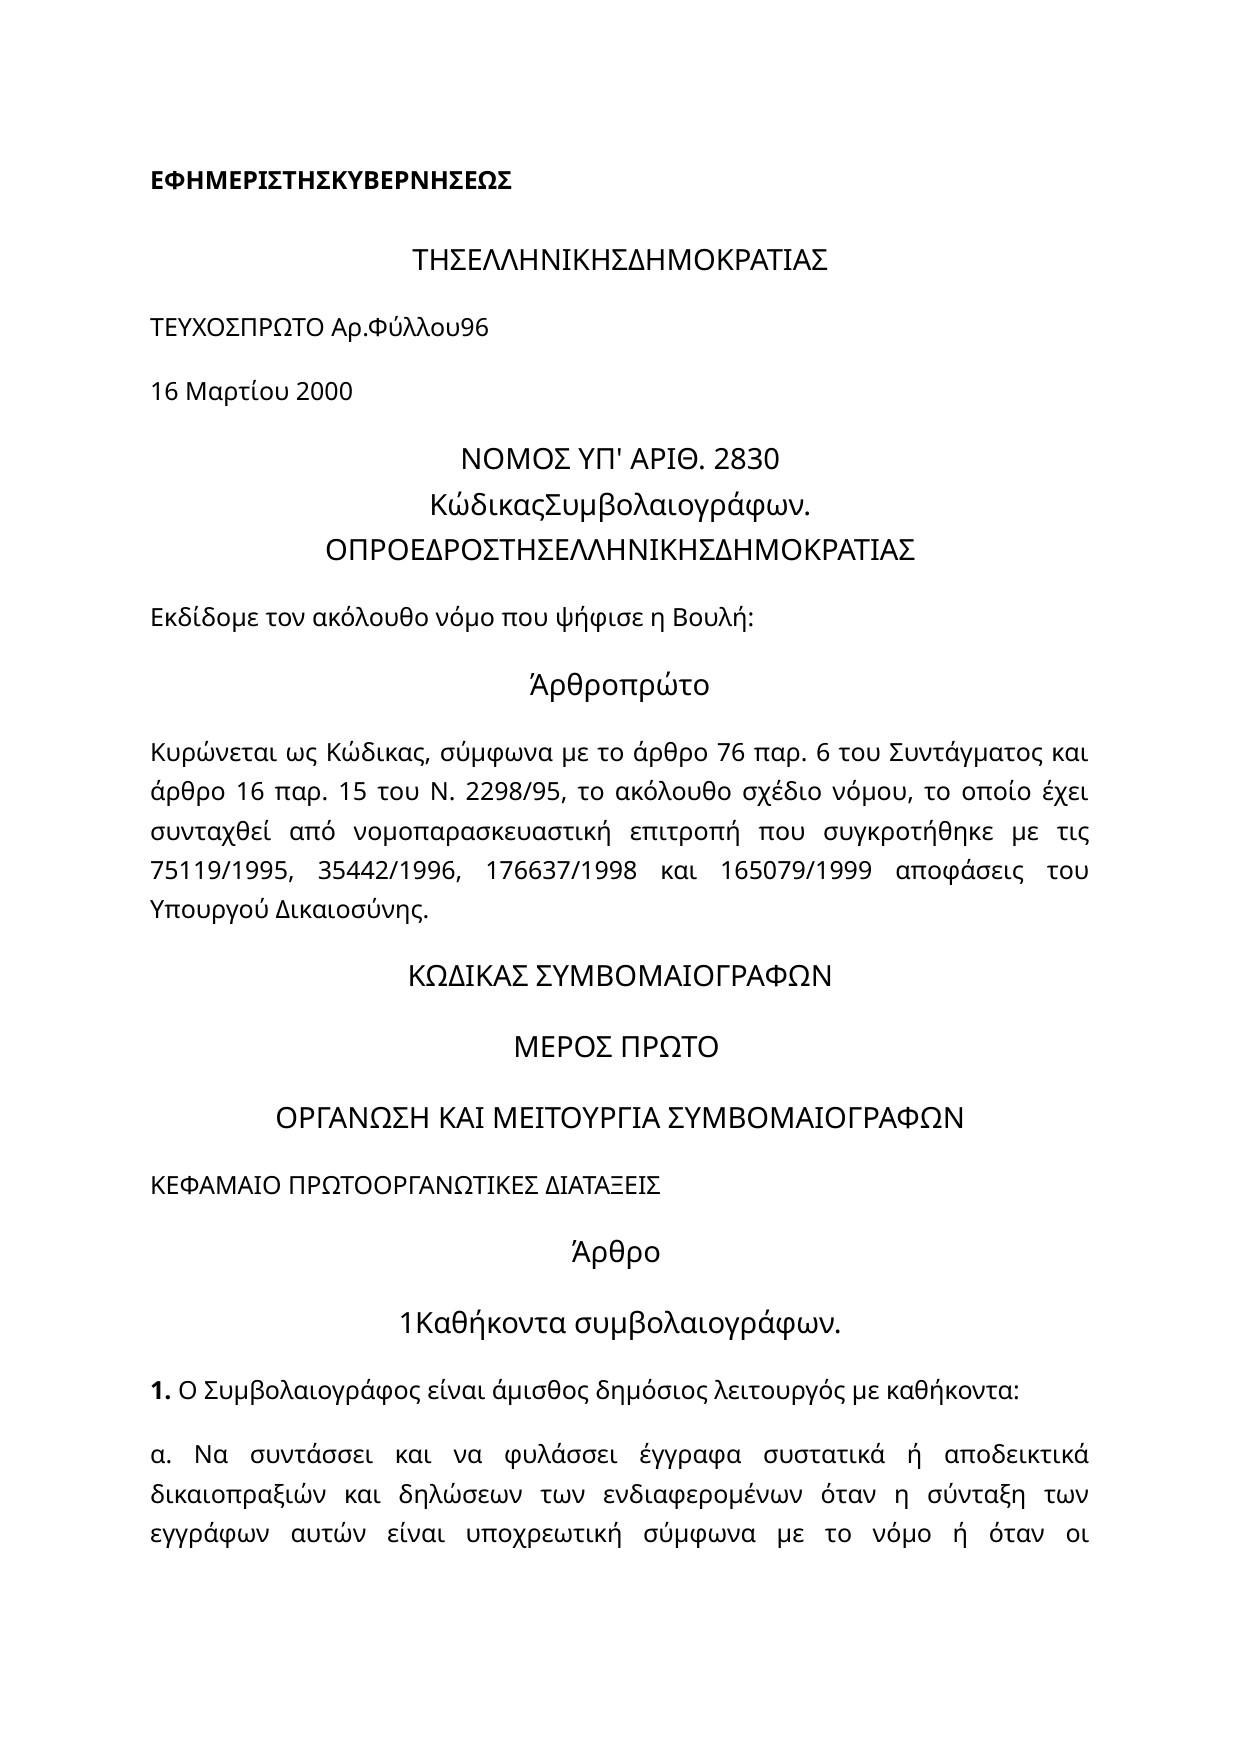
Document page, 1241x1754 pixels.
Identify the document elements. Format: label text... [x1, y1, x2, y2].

subtitle ΟΡΓΑΝΩΣΗ ΚΑΙ ΜΕΙΤΟΥΡΓΙΑ ΣΥΜΒΟΜΑΙΟΓΡΑΦΩΝ [150, 1097, 1090, 1137]
text Κυρώνεται ως Κώδικας, σύμφωνα με το άρθρο 76 παρ. 6 του Συντάγματος και άρθρο 16 παρ. 15 του Ν. 2298/95, το ακόλουθο σχέδιο νόμου, το οποίο έχει συνταχθεί από νομοπαρασκευαστική επιτροπή που συγκροτήθηκε με τις 75119/1995, 35442/1996, 176637/1998 και 165079/1999 αποφάσεις του Υπουργού Δικαιοσύνης. [150, 735, 1090, 926]
text ΚΩΔΙΚΑΣ ΣΥΜΒΟΜΑΙΟΓΡΑΦΩΝ [150, 956, 1090, 995]
text ΚΕΦΑΜΑΙΟ ΠΡΩΤΟΟΡΓΑΝΩΤΙΚΕΣ ΔΙΑΤΑΞΕΙΣ [150, 1167, 1090, 1202]
subtitle 1Καθήκοντα συμβολαιογράφων. [150, 1302, 1090, 1342]
text ΤΗΣΕΛΛΗΝΙΚΗΣΔΗΜΟΚΡΑΤΙΑΣ [150, 239, 1090, 279]
title ΕΦΗΜΕΡΙΣΤΗΣΚΥΒΕΡΝΗΣΕΩΣ [150, 162, 1090, 197]
text α. Να συντάσσει και να φυλάσσει έγγραφα συστατικά ή αποδεικτικά δικαιοπραξιών και δηλώσεων των ενδιαφερομένων όταν η σύνταξη των εγγράφων αυτών είναι υποχρεωτική σύμφωνα με το νόμο ή όταν οι [150, 1437, 1090, 1549]
text 1. Ο Συμβολαιογράφος είναι άμισθος δημόσιος λειτουργός με καθήκοντα: [150, 1373, 1090, 1407]
text ΤΕΥΧΟΣΠΡΩΤΟ Αρ.Φύλλου96 [150, 310, 1090, 344]
text Εκδίδομε τον ακόλουθο νόμο που ψήφισε η Βουλή: [150, 600, 1090, 634]
text 16 Μαρτίου 2000 [150, 374, 1090, 408]
text ΝΟΜΟΣ ΥΠ' ΑΡΙΘ. 2830 ΚώδικαςΣυμβολαιογράφων. ΟΠΡΟΕΔΡΟΣΤΗΣΕΛΛΗΝΙΚΗΣΔΗΜΟΚΡΑΤΙΑΣ [150, 438, 1090, 569]
subtitle Άρθρο [150, 1232, 1090, 1271]
subtitle ΜΕΡΟΣ ΠΡΩΤΟ [150, 1026, 1090, 1066]
text Άρθροπρώτο [150, 664, 1090, 704]
